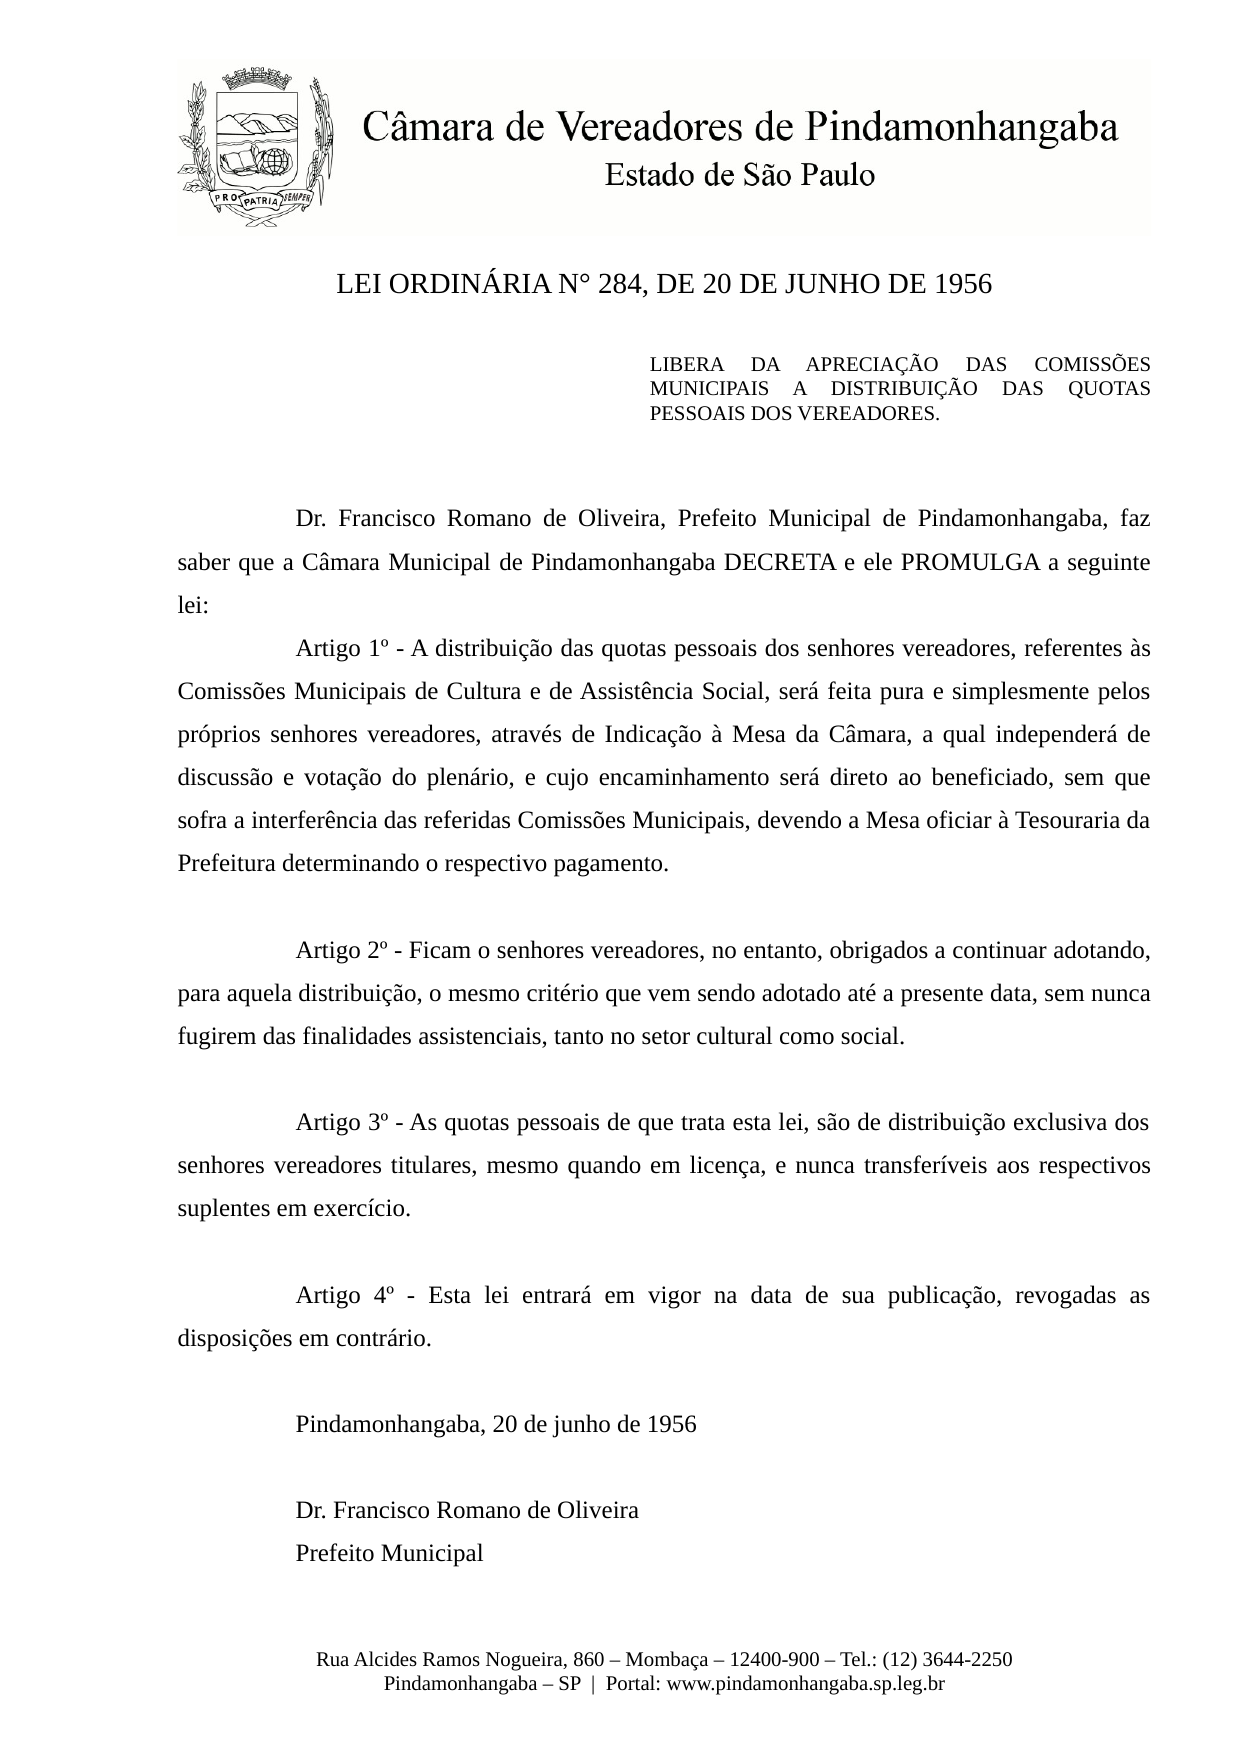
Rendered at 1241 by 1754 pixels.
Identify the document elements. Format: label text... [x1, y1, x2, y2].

text LEI ORDINÁRIA N° 284, de 20 de junho de 1956 [177, 266, 1152, 299]
text Artigo 4º - Esta lei entrará em vigor na data de sua publicação, revogadas as disposições em contrário. [177, 1280, 1152, 1352]
text Prefeito Municipal [177, 1538, 1152, 1567]
text Dr. Francisco Romano de Oliveira [177, 1495, 1152, 1524]
text Artigo 2º - Ficam o senhores vereadores, no entanto, obrigados a continuar adotando, para aquela distribuição, o mesmo critério que vem sendo adotado até a presente data, sem nunca fugirem das finalidades assistenciais, tanto no setor cultural como social. [177, 935, 1152, 1050]
text Pindamonhangaba, 20 de junho de 1956 [177, 1409, 1152, 1438]
text Artigo 1º - A distribuição das quotas pessoais dos senhores vereadores, referentes às Comissões Municipais de Cultura e de Assistência Social, será feita pura e simplesmente pelos próprios senhores vereadores, através de Indicação à Mesa da Câmara, a qual independerá de discussão e votação do plenário, e cujo encaminhamento será direto ao beneficiado, sem que sofra a interferência das referidas Comissões Municipais, devendo a Mesa oficiar à Tesouraria da Prefeitura determinando o respectivo pagamento. [177, 633, 1152, 877]
text Dr. Francisco Romano de Oliveira, Prefeito Municipal de Pindamonhangaba, faz saber que a Câmara Municipal de Pindamonhangaba DECRETA e ele PROMULGA a seguinte lei: [177, 503, 1152, 618]
picture [177, 59, 1152, 236]
text LIBERA DA APRECIAÇÃO DAS COMISSÕES MUNICIPAIS A DISTRIBUIÇÃO DAS QUOTAS PESSOAIS DOS VEREADORES. [649, 352, 1152, 424]
text Artigo 3º - As quotas pessoais de que trata esta lei, são de distribuição exclusiva dos senhores vereadores titulares, mesmo quando em licença, e nunca transferíveis aos respectivos suplentes em exercício. [177, 1107, 1152, 1222]
